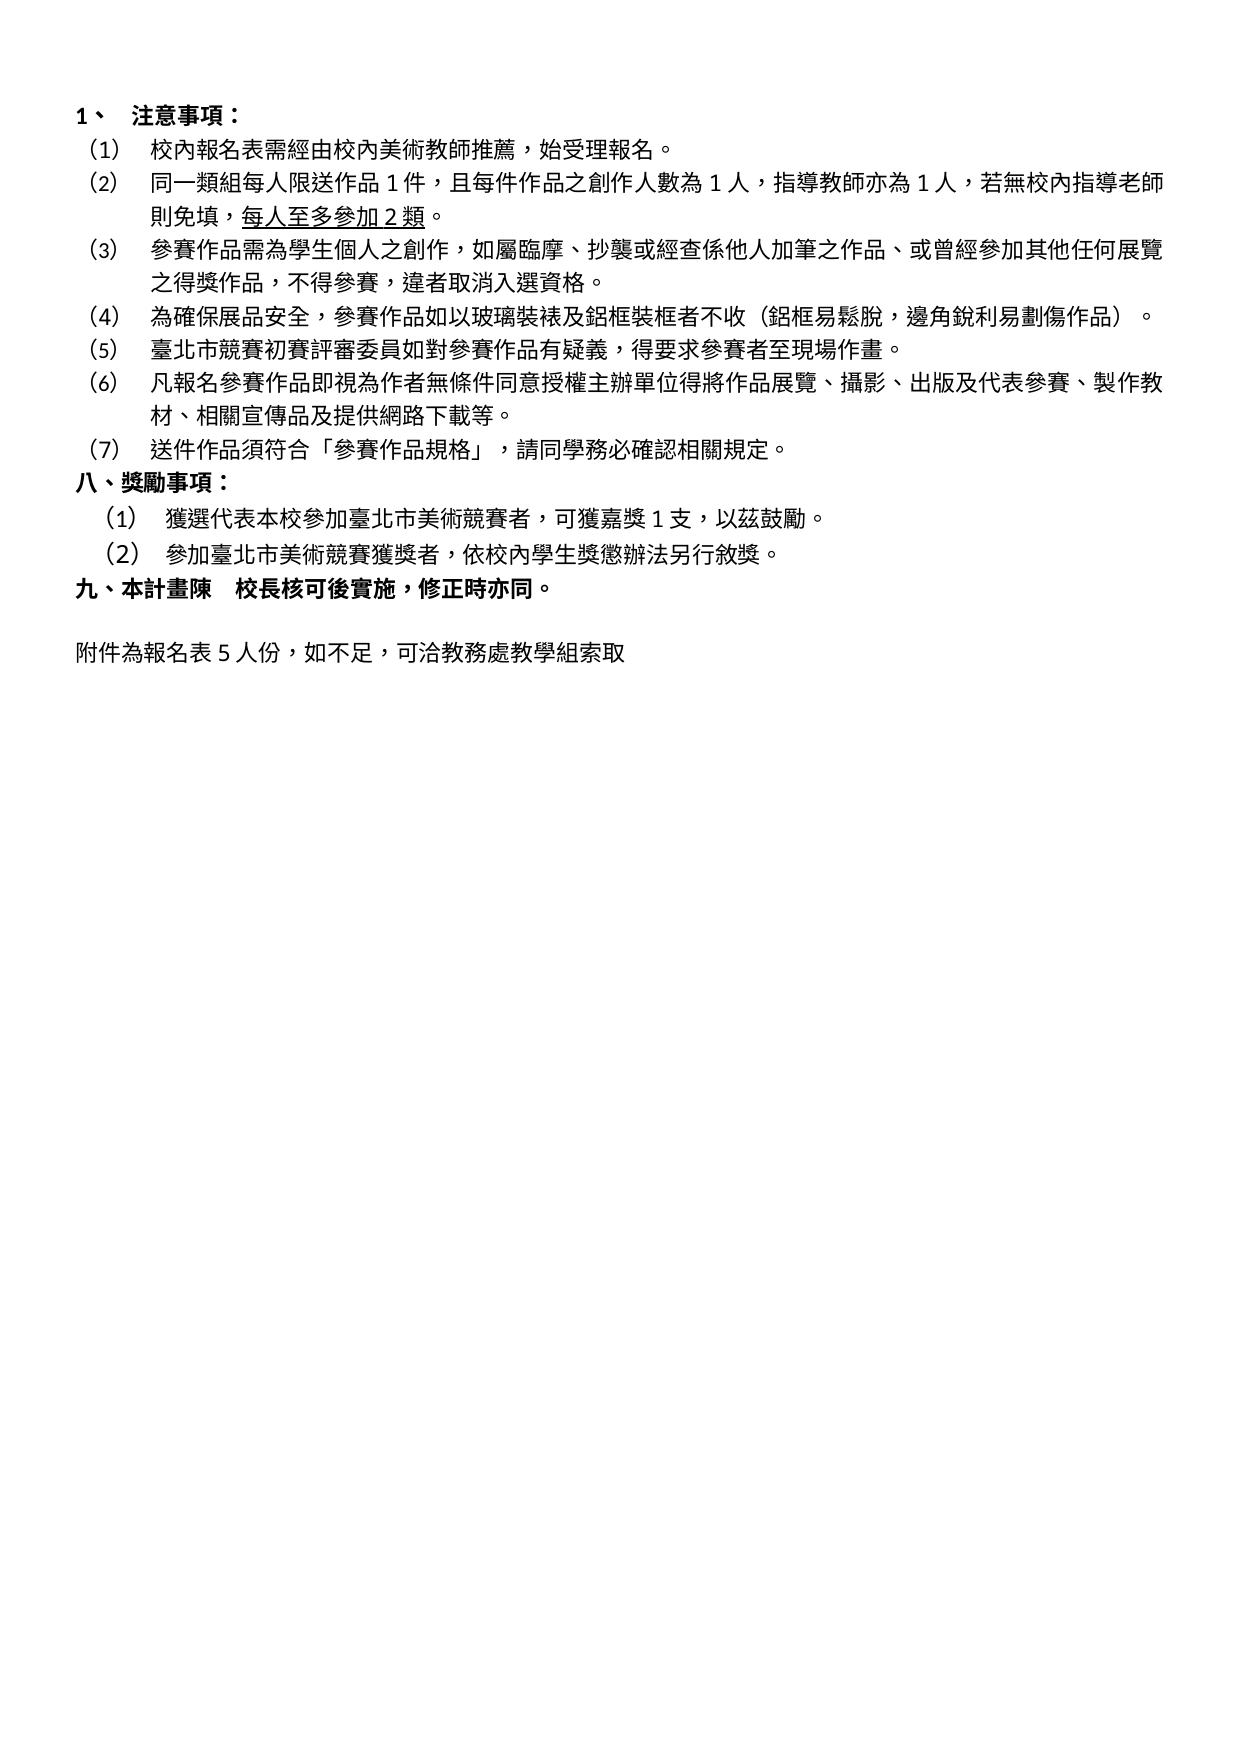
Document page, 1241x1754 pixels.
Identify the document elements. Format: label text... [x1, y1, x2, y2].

list 參加臺北市美術競賽獲獎者，依校內學生獎懲辦法另行敘獎。 [90, 534, 1165, 571]
list 校內報名表需經由校內美術教師推薦，始受理報名。 [75, 132, 1165, 165]
text 九、本計畫陳 校長核可後實施，修正時亦同。 [75, 571, 1165, 604]
list 獲選代表本校參加臺北市美術競賽者，可獲嘉獎1支，以茲鼓勵。 [90, 498, 1165, 534]
list 參賽作品需為學生個人之創作，如屬臨摩、抄襲或經查係他人加筆之作品、或曾經參加其他任何展覽之得獎作品，不得參賽，違者取消入選資格。 [75, 232, 1165, 298]
list 凡報名參賽作品即視為作者無條件同意授權主辦單位得將作品展覽、攝影、出版及代表參賽、製作教材、相關宣傳品及提供網路下載等。 [75, 365, 1165, 431]
list 送件作品須符合「參賽作品規格」，請同學務必確認相關規定。 [75, 431, 1165, 465]
list 同一類組每人限送作品1件，且每件作品之創作人數為1人，指導教師亦為1人，若無校內指導老師則免填，每人至多參加2類。 [75, 165, 1165, 232]
text 八、獎勵事項： [75, 465, 1165, 498]
list 臺北市競賽初賽評審委員如對參賽作品有疑義，得要求參賽者至現場作畫。 [75, 332, 1165, 365]
list 為確保展品安全，參賽作品如以玻璃裝裱及鋁框裝框者不收（鋁框易鬆脫，邊角銳利易劃傷作品）。 [75, 298, 1165, 332]
list 注意事項： [75, 96, 1165, 132]
text 附件為報名表5人份，如不足，可洽教務處教學組索取 [75, 635, 1165, 668]
